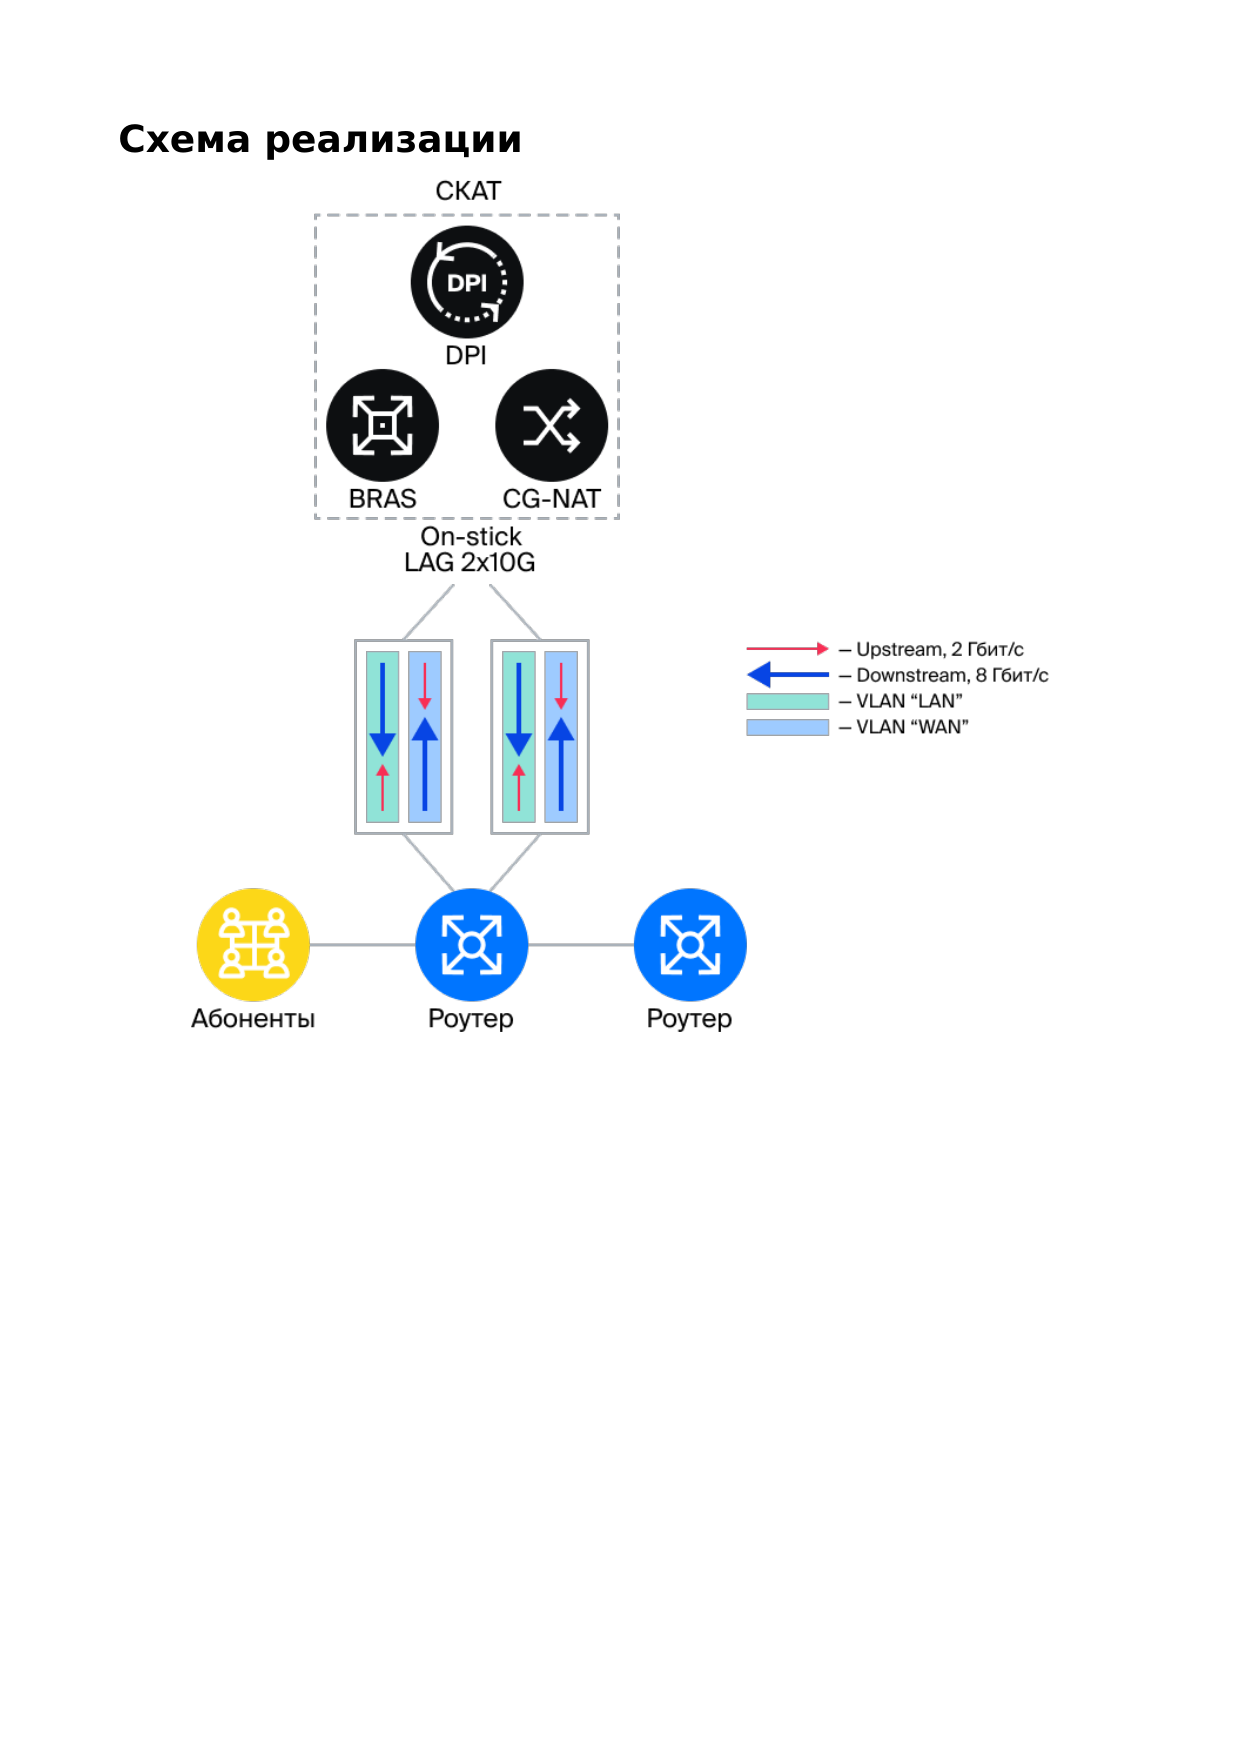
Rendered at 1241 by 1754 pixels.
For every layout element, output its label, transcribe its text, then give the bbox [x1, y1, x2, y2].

subtitle Схема реализации [118, 118, 1122, 162]
picture [190, 174, 1050, 1032]
